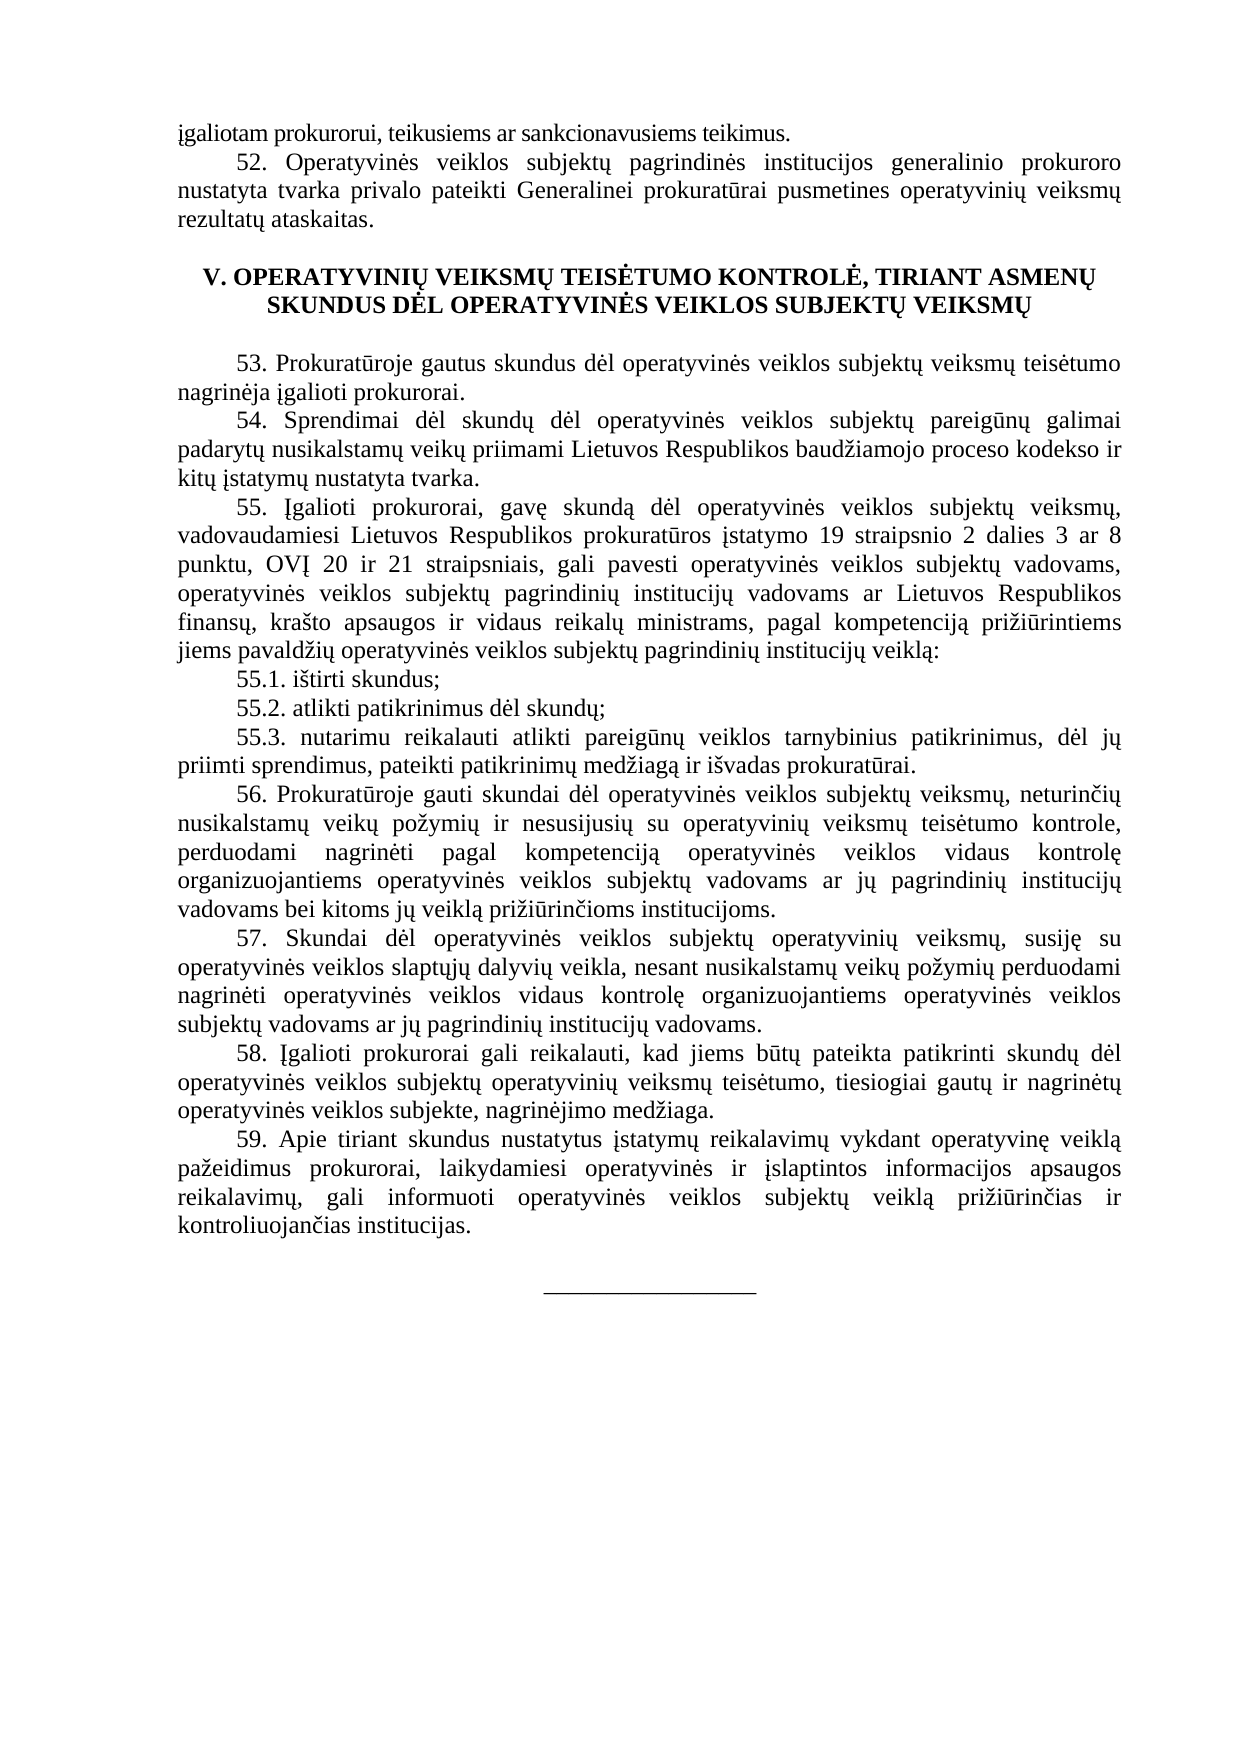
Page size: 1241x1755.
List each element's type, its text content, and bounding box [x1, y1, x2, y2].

text 53. Prokuratūroje gautus skundus dėl operatyvinės veiklos subjektų veiksmų teisėtumo nagrinėja įgalioti prokurorai. [177, 348, 1122, 406]
text 57. Skundai dėl operatyvinės veiklos subjektų operatyvinių veiksmų, susiję su operatyvinės veiklos slaptųjų dalyvių veikla, nesant nusikalstamų veikų požymių perduodami nagrinėti operatyvinės veiklos vidaus kontrolę organizuojantiems operatyvinės veiklos subjektų vadovams ar jų pagrindinių institucijų vadovams. [177, 923, 1122, 1038]
text V. OPERATYVINIŲ VEIKSMŲ TEISĖTUMO KONTROLĖ, TIRIANT ASMENŲ SKUNDUS DĖL OPERATYVINĖS VEIKLOS SUBJEKTŲ VEIKSMŲ [177, 262, 1122, 319]
text 58. Įgalioti prokurorai gali reikalauti, kad jiems būtų pateikta patikrinti skundų dėl operatyvinės veiklos subjektų operatyvinių veiksmų teisėtumo, tiesiogiai gautų ir nagrinėtų operatyvinės veiklos subjekte, nagrinėjimo medžiaga. [177, 1038, 1122, 1124]
text 55.1. ištirti skundus; [177, 664, 1122, 693]
text įgaliotam prokurorui, teikusiems ar sankcionavusiems teikimus. [177, 118, 1122, 147]
text 56. Prokuratūroje gauti skundai dėl operatyvinės veiklos subjektų veiksmų, neturinčių nusikalstamų veikų požymių ir nesusijusių su operatyvinių veiksmų teisėtumo kontrole, perduodami nagrinėti pagal kompetenciją operatyvinės veiklos vidaus kontrolę organizuojantiems operatyvinės veiklos subjektų vadovams ar jų pagrindinių institucijų vadovams bei kitoms jų veiklą prižiūrinčioms institucijoms. [177, 779, 1122, 923]
text 59. Apie tiriant skundus nustatytus įstatymų reikalavimų vykdant operatyvinę veiklą pažeidimus prokurorai, laikydamiesi operatyvinės ir įslaptintos informacijos apsaugos reikalavimų, gali informuoti operatyvinės veiklos subjektų veiklą prižiūrinčias ir kontroliuojančias institucijas. [177, 1124, 1122, 1239]
text 52. Operatyvinės veiklos subjektų pagrindinės institucijos generalinio prokuroro nustatyta tvarka privalo pateikti Generalinei prokuratūrai pusmetines operatyvinių veiksmų rezultatų ataskaitas. [177, 147, 1122, 233]
text 55. Įgalioti prokurorai, gavę skundą dėl operatyvinės veiklos subjektų veiksmų, vadovaudamiesi Lietuvos Respublikos prokuratūros įstatymo 19 straipsnio 2 dalies 3 ar 8 punktu, OVĮ 20 ir 21 straipsniais, gali pavesti operatyvinės veiklos subjektų vadovams, operatyvinės veiklos subjektų pagrindinių institucijų vadovams ar Lietuvos Respublikos finansų, krašto apsaugos ir vidaus reikalų ministrams, pagal kompetenciją prižiūrintiems jiems pavaldžių operatyvinės veiklos subjektų pagrindinių institucijų veiklą: [177, 492, 1122, 664]
text 54. Sprendimai dėl skundų dėl operatyvinės veiklos subjektų pareigūnų galimai padarytų nusikalstamų veikų priimami Lietuvos Respublikos baudžiamojo proceso kodekso ir kitų įstatymų nustatyta tvarka. [177, 406, 1122, 492]
text _________________ [177, 1268, 1122, 1297]
text 55.2. atlikti patikrinimus dėl skundų; [177, 693, 1122, 722]
text 55.3. nutarimu reikalauti atlikti pareigūnų veiklos tarnybinius patikrinimus, dėl jų priimti sprendimus, pateikti patikrinimų medžiagą ir išvadas prokuratūrai. [177, 722, 1122, 779]
